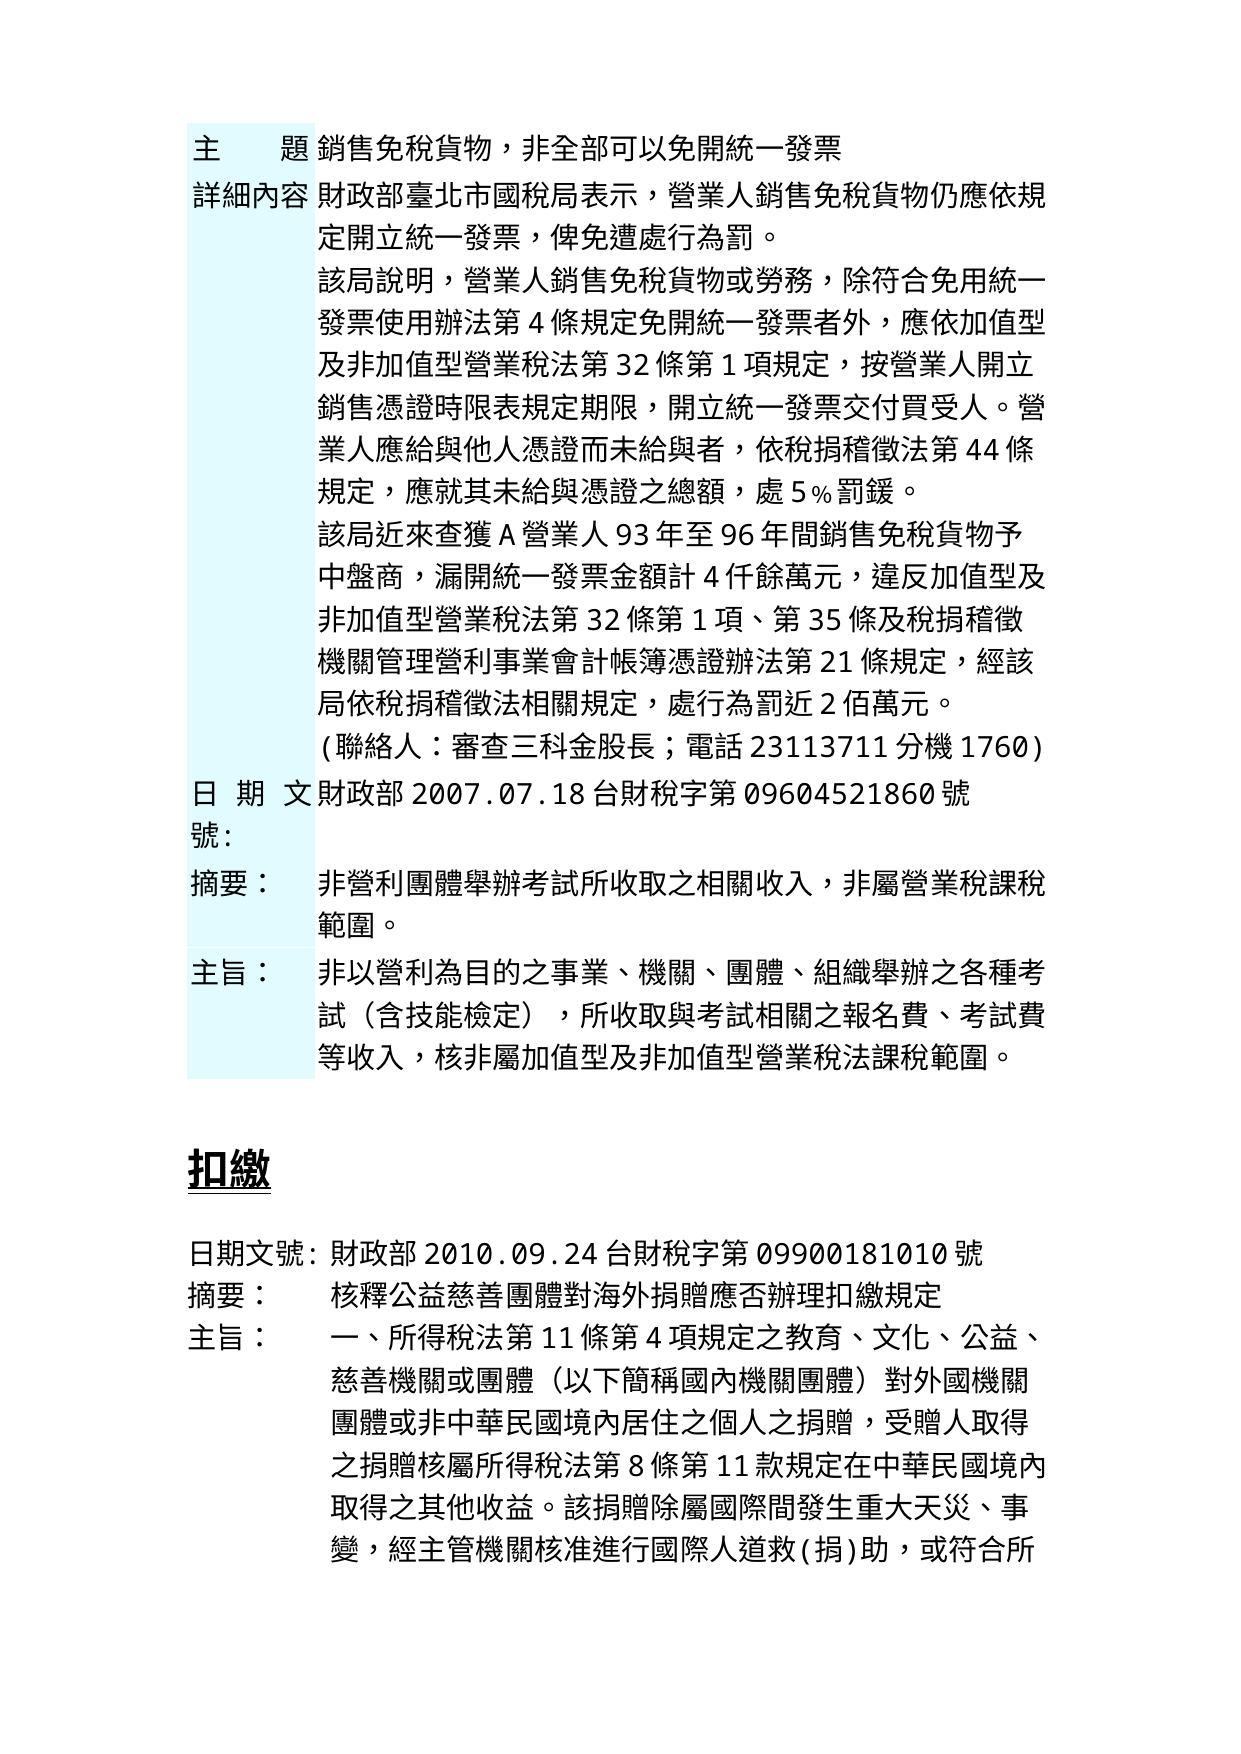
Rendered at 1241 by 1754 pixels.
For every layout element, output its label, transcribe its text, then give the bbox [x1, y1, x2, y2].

table_cell 財政部臺北市國稅局表示，營業人銷售免稅貨物仍應依規定開立統一發票，俾免遭處行為罰。 該局說明，營業人銷售免稅貨物或勞務，除符合免用統一發票使用辦法第4條規定免開統一發票者外，應依加值型及非加值型營業稅法第32條第1項規定，按營業人開立銷售憑證時限表規定期限，開立統一發票交付買受人。營業人應給與他人憑證而未給與者，依稅捐稽徵法第44條規定，應就其未給與憑證之總額，處5﹪罰鍰。 該局近來查獲A營業人93年至96年間銷售免稅貨物予中盤商，漏開統一發票金額計4仟餘萬元，違反加值型及非加值型營業稅法第32條第1項、第35條及稅捐稽徵機關管理營利事業會計帳簿憑證辦法第21條規定，經該局依稅捐稽徵法相關規定，處行為罰近2佰萬元。 (聯絡人：審查三科金股長；電話23113711分機1760) [315, 170, 1053, 768]
table_header 銷售免稅貨物，非全部可以免開統一發票 [315, 123, 1053, 170]
table_cell 摘要： [187, 1273, 330, 1315]
table_cell 核釋公益慈善團體對海外捐贈應否辦理扣繳規定 [330, 1273, 1053, 1315]
text 扣繳 [187, 1136, 1053, 1196]
table_cell 日期文號: [187, 768, 315, 858]
table_header 日期文號: [187, 1230, 330, 1273]
table_cell 主旨： [187, 948, 315, 1079]
table_header 主 題 [187, 123, 315, 170]
table_cell 非以營利為目的之事業、機關、團體、組織舉辦之各種考試（含技能檢定），所收取與考試相關之報名費、考試費等收入，核非屬加值型及非加值型營業稅法課稅範圍。 [315, 948, 1053, 1079]
table_cell 財政部2007.07.18台財稅字第09604521860號 [315, 768, 1053, 858]
table_cell 詳細內容 [187, 170, 315, 768]
table_cell 主旨： [187, 1315, 330, 1569]
table_header 財政部2010.09.24台財稅字第09900181010號 [330, 1230, 1053, 1273]
table_cell 摘要： [187, 858, 315, 947]
table_cell 非營利團體舉辦考試所收取之相關收入，非屬營業稅課稅範圍。 [315, 858, 1053, 947]
table_cell 一、所得稅法第11條第4項規定之教育、文化、公益、慈善機關或團體（以下簡稱國內機關團體）對外國機關團體或非中華民國境內居住之個人之捐贈，受贈人取得之捐贈核屬所得稅法第8條第11款規定在中華民國境內取得之其他收益。該捐贈除屬國際間發生重大天災、事變，經主管機關核准進行國際人道救(捐)助，或符合所 [330, 1315, 1053, 1569]
